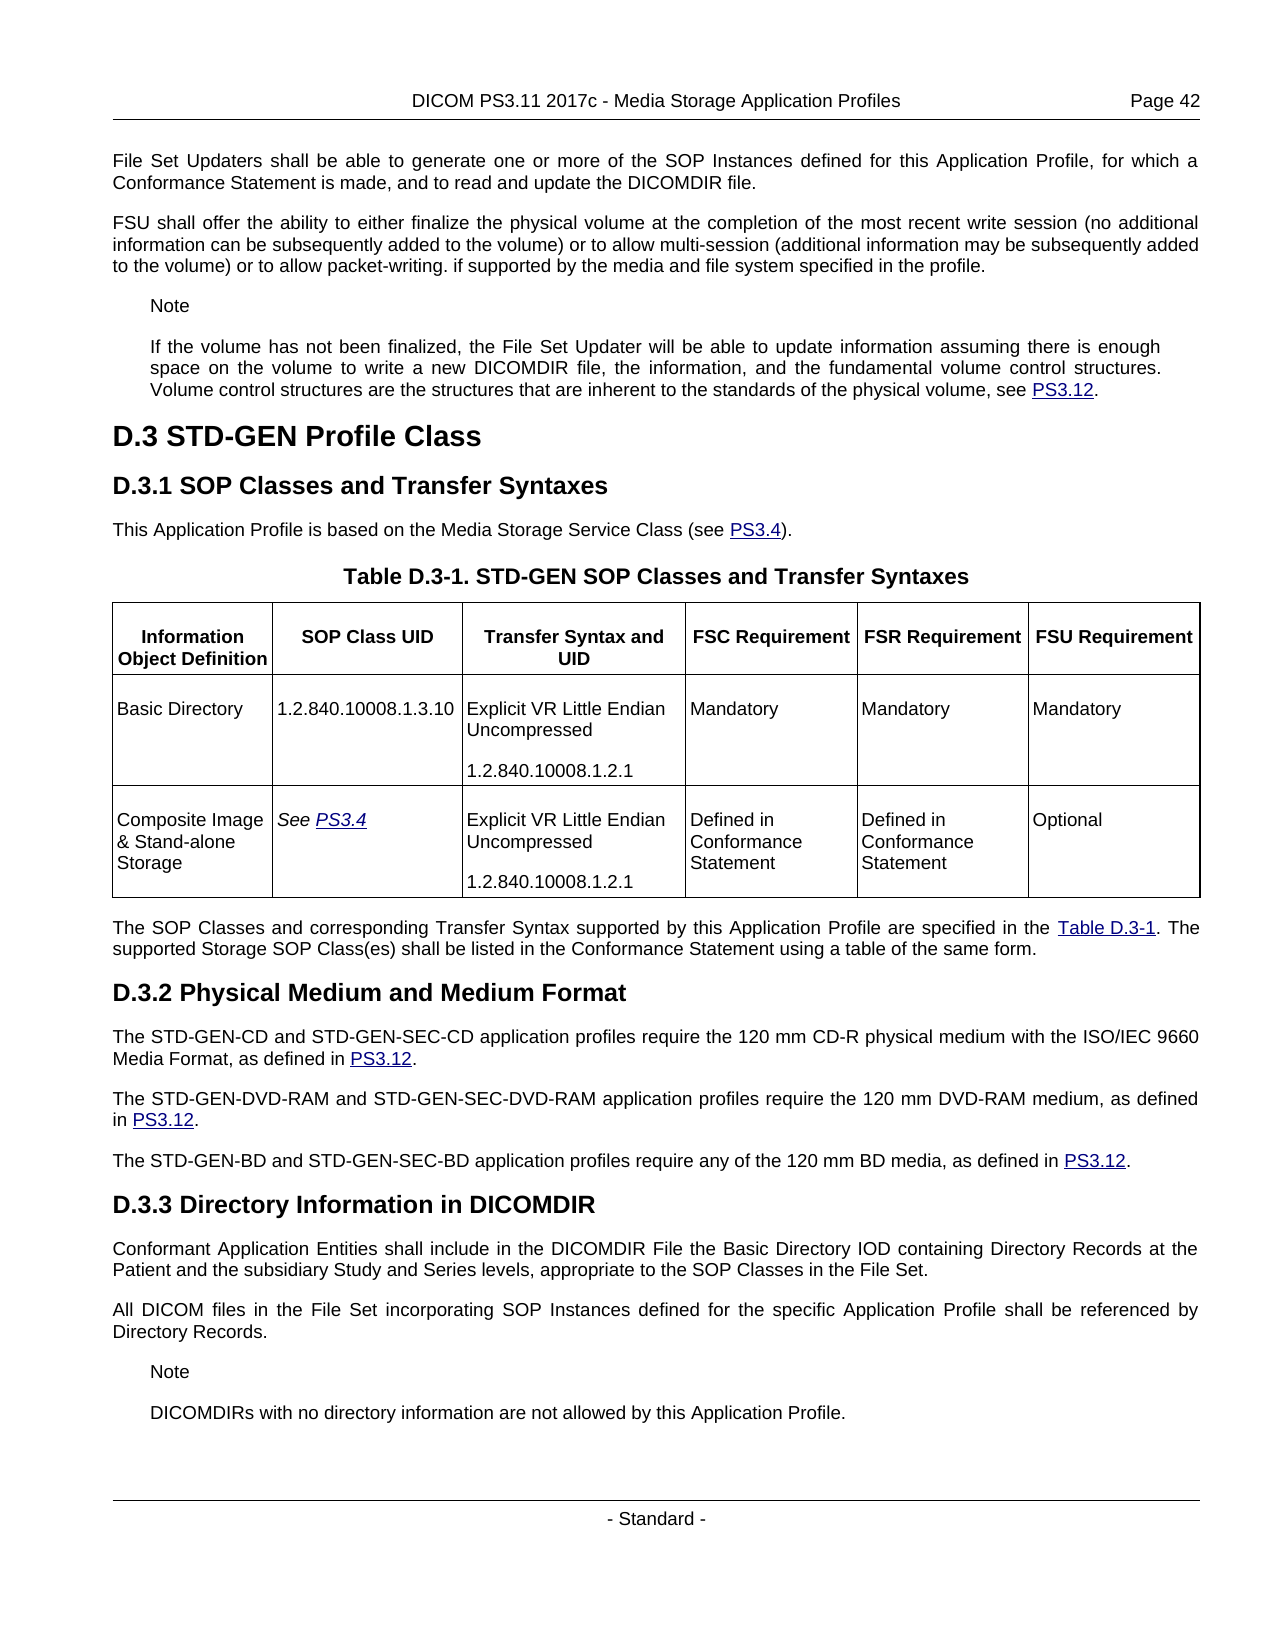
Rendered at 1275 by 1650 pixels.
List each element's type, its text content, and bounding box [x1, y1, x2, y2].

text If the volume has not been finalized, the File Set Updater will be able to update information assuming there is enough space on the volume to write a new DICOMDIR file, the information, and the fundamental volume control structures. Volume control structures are the structures that are inherent to the standards of the physical volume, see PS3.12. [150, 336, 1162, 400]
text D.3.1 SOP Classes and Transfer Syntaxes [112, 471, 1200, 500]
table_cell Mandatory [858, 675, 1028, 785]
table_cell Mandatory [686, 675, 857, 785]
text The STD-GEN-CD and STD-GEN-SEC-CD application profiles require the 120 mm CD-R physical medium with the ISO/IEC 9660 Media Format, as defined in PS3.12. [112, 1026, 1200, 1069]
table_cell Defined in Conformance Statement [686, 786, 857, 897]
table_cell Composite Image & Stand-alone Storage [113, 786, 272, 897]
table_cell Explicit VR Little Endian Uncompressed 1.2.840.10008.1.2.1 [463, 675, 685, 785]
table_cell Optional [1029, 786, 1199, 897]
table_header FSU Requirement [1029, 603, 1199, 673]
text D.3.3 Directory Information in DICOMDIR [112, 1190, 1200, 1219]
table_cell Defined in Conformance Statement [858, 786, 1028, 897]
table_cell 1.2.840.10008.1.3.10 [273, 675, 462, 785]
text FSU shall offer the ability to either finalize the physical volume at the completion of the most recent write session (no additional information can be subsequently added to the volume) or to allow multi-session (additional information may be subsequently added to the volume) or to allow packet-writing. if supported by the media and file system specified in the profile. [112, 212, 1200, 277]
table_header Transfer Syntax and UID [463, 603, 685, 673]
text D.3 STD-GEN Profile Class [112, 419, 1200, 453]
text The STD-GEN-BD and STD-GEN-SEC-BD application profiles require any of the 120 mm BD media, as defined in PS3.12. [112, 1149, 1200, 1171]
text DICOMDIRs with no directory information are not allowed by this Application Profile. [150, 1401, 1162, 1423]
table_cell Mandatory [1029, 675, 1199, 785]
table_header FSR Requirement [858, 603, 1028, 673]
table_cell See PS3.4 [273, 786, 462, 897]
text The SOP Classes and corresponding Transfer Syntax supported by this Application Profile are specified in the Table D.3-1. The supported Storage SOP Class(es) shall be listed in the Conformance Statement using a table of the same form. [112, 916, 1200, 959]
text Table D.3-1. STD-GEN SOP Classes and Transfer Syntaxes [112, 563, 1200, 589]
table_cell Explicit VR Little Endian Uncompressed 1.2.840.10008.1.2.1 [463, 786, 685, 897]
table_header FSC Requirement [686, 603, 857, 673]
text D.3.2 Physical Medium and Medium Format [112, 978, 1200, 1007]
text The STD-GEN-DVD-RAM and STD-GEN-SEC-DVD-RAM application profiles require the 120 mm DVD-RAM medium, as defined in PS3.12. [112, 1088, 1200, 1131]
table_header Information Object Definition [113, 603, 272, 673]
text File Set Updaters shall be able to generate one or more of the SOP Instances defined for this Application Profile, for which a Conformance Statement is made, and to read and update the DICOMDIR file. [112, 150, 1200, 193]
text All DICOM files in the File Set incorporating SOP Instances defined for the specific Application Profile shall be referenced by Directory Records. [112, 1299, 1200, 1342]
text This Application Profile is based on the Media Storage Service Class (see PS3.4). [112, 519, 1200, 540]
text Note [150, 295, 1162, 317]
text Conformant Application Entities shall include in the DICOMDIR File the Basic Directory IOD containing Directory Records at the Patient and the subsidiary Study and Series levels, appropriate to the SOP Classes in the File Set. [112, 1237, 1200, 1281]
table_header SOP Class UID [273, 603, 462, 673]
table_cell Basic Directory [113, 675, 272, 785]
text Note [150, 1361, 1162, 1383]
